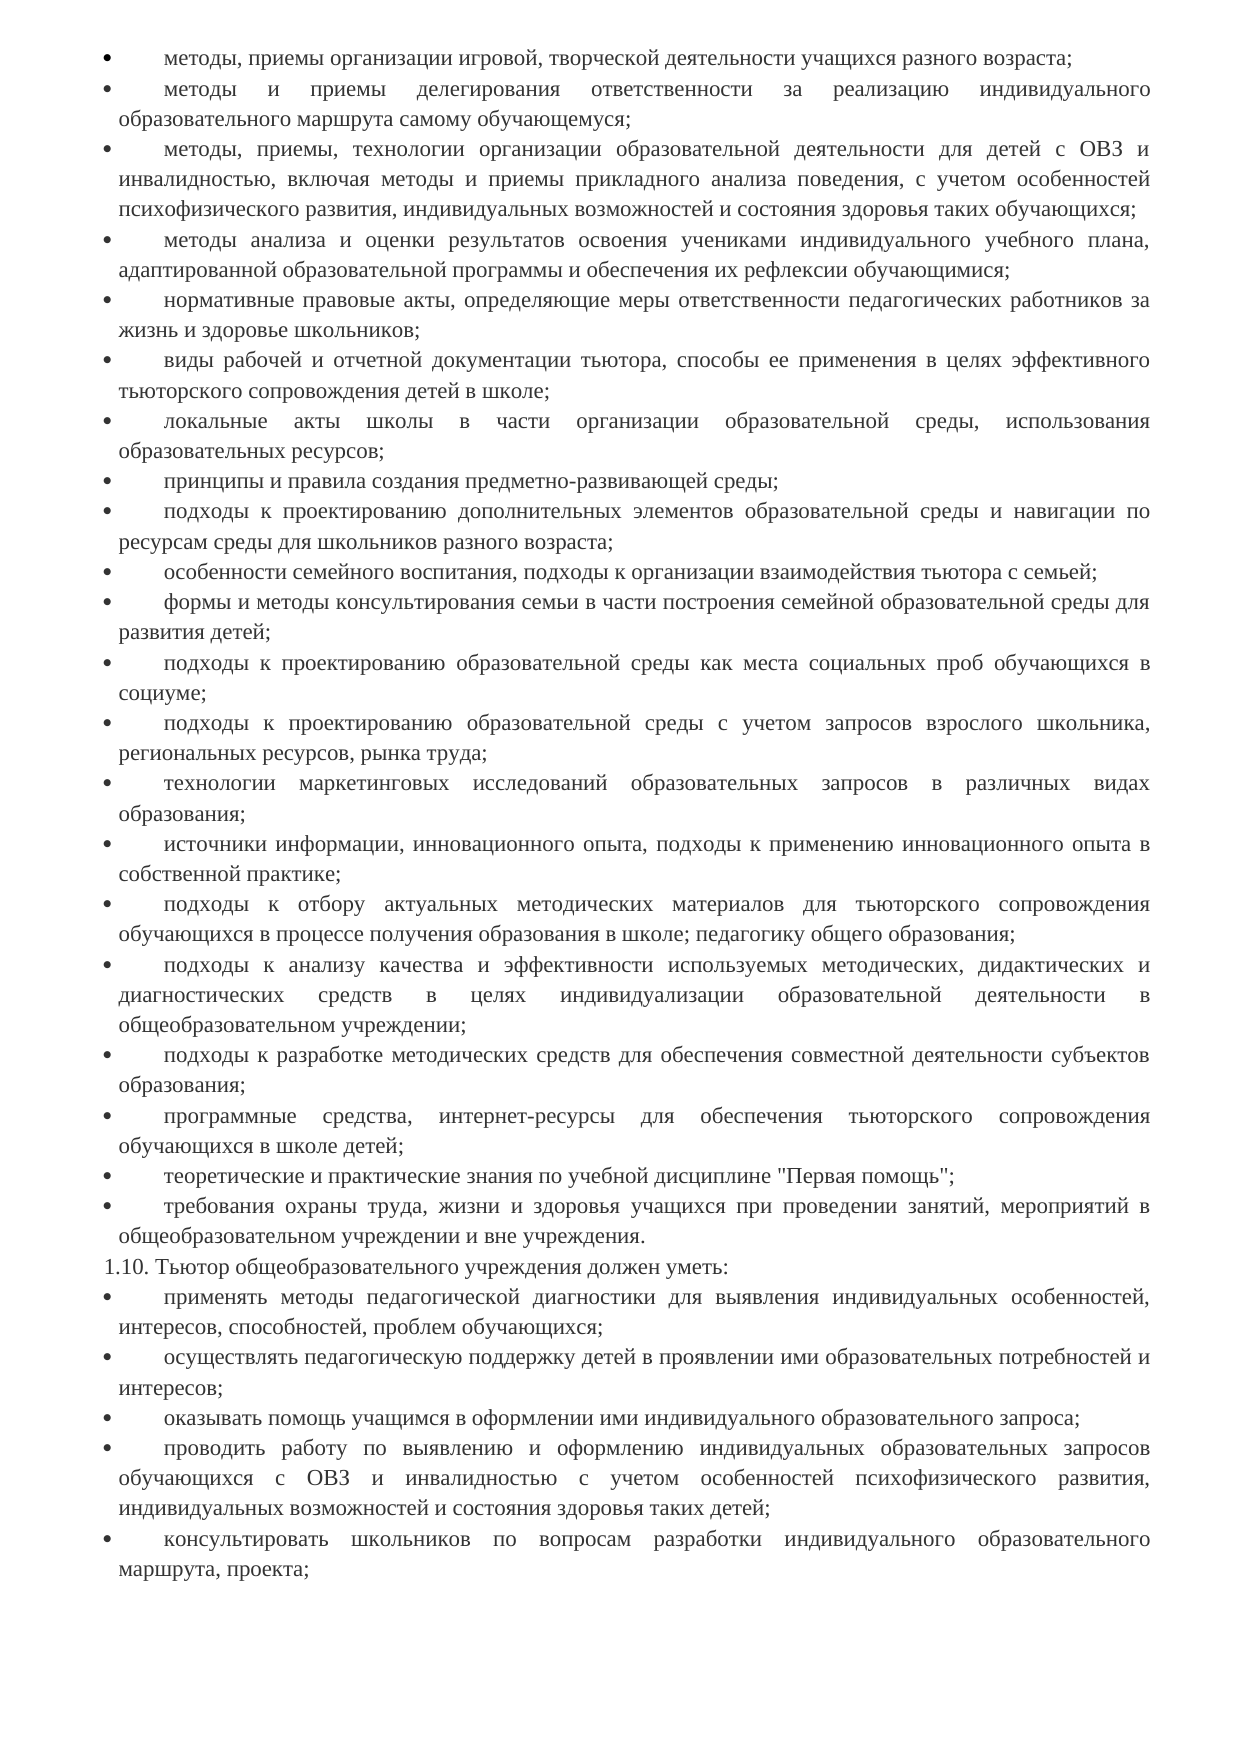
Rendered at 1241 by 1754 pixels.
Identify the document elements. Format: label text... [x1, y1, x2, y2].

list подходы к проектированию образовательной среды как места социальных проб обучающихся в социуме; [103, 648, 1152, 705]
list принципы и правила создания предметно-развивающей среды; [103, 467, 1152, 494]
list методы и приемы делегирования ответственности за реализацию индивидуального образовательного маршрута самому обучающемуся; [103, 74, 1152, 131]
list проводить работу по выявлению и оформлению индивидуальных образовательных запросов обучающихся с ОВЗ и инвалидностью с учетом особенностей психофизического развития, индивидуальных возможностей и состояния здоровья таких детей; [103, 1434, 1152, 1521]
list нормативные правовые акты, определяющие меры ответственности педагогических работников за жизнь и здоровье школьников; [103, 286, 1152, 343]
list технологии маркетинговых исследований образовательных запросов в различных видах образования; [103, 769, 1152, 826]
list формы и методы консультирования семьи в части построения семейной образовательной среды для развития детей; [103, 588, 1152, 645]
list методы, приемы, технологии организации образовательной деятельности для детей с ОВЗ и инвалидностью, включая методы и приемы прикладного анализа поведения, с учетом особенностей психофизического развития, индивидуальных возможностей и состояния здоровья таких обучающихся; [103, 135, 1152, 222]
list консультировать школьников по вопросам разработки индивидуального образовательного маршрута, проекта; [103, 1524, 1152, 1581]
list подходы к разработке методических средств для обеспечения совместной деятельности субъектов образования; [103, 1041, 1152, 1098]
list подходы к проектированию образовательной среды с учетом запросов взрослого школьника, региональных ресурсов, рынка труда; [103, 709, 1152, 766]
list требования охраны труда, жизни и здоровья учащихся при проведении занятий, мероприятий в общеобразовательном учреждении и вне учреждения. [103, 1192, 1152, 1249]
list виды рабочей и отчетной документации тьютора, способы ее применения в целях эффективного тьюторского сопровождения детей в школе; [103, 346, 1152, 403]
list программные средства, интернет-ресурсы для обеспечения тьюторского сопровождения обучающихся в школе детей; [103, 1102, 1152, 1158]
list оказывать помощь учащимся в оформлении ими индивидуального образовательного запроса; [103, 1404, 1152, 1430]
list подходы к анализу качества и эффективности используемых методических, дидактических и диагностических средств в целях индивидуализации образовательной деятельности в общеобразовательном учреждении; [103, 951, 1152, 1037]
list осуществлять педагогическую поддержку детей в проявлении ими образовательных потребностей и интересов; [103, 1343, 1152, 1400]
list источники информации, инновационного опыта, подходы к применению инновационного опыта в собственной практике; [103, 830, 1152, 886]
list локальные акты школы в части организации образовательной среды, использования образовательных ресурсов; [103, 407, 1152, 463]
list методы анализа и оценки результатов освоения учениками индивидуального учебного плана, адаптированной образовательной программы и обеспечения их рефлексии обучающимися; [103, 226, 1152, 282]
list подходы к проектированию дополнительных элементов образовательной среды и навигации по ресурсам среды для школьников разного возраста; [103, 497, 1152, 554]
list теоретические и практические знания по учебной дисциплине "Первая помощь"; [103, 1162, 1152, 1188]
list применять методы педагогической диагностики для выявления индивидуальных особенностей, интересов, способностей, проблем обучающихся; [103, 1283, 1152, 1339]
list методы, приемы организации игровой, творческой деятельности учащихся разного возраста; [103, 44, 1152, 71]
list подходы к отбору актуальных методических материалов для тьюторского сопровождения обучающихся в процессе получения образования в школе; педагогику общего образования; [103, 890, 1152, 947]
list особенности семейного воспитания, подходы к организации взаимодействия тьютора с семьей; [103, 558, 1152, 584]
text 1.10. Тьютор общеобразовательного учреждения должен уметь: [103, 1253, 1152, 1279]
